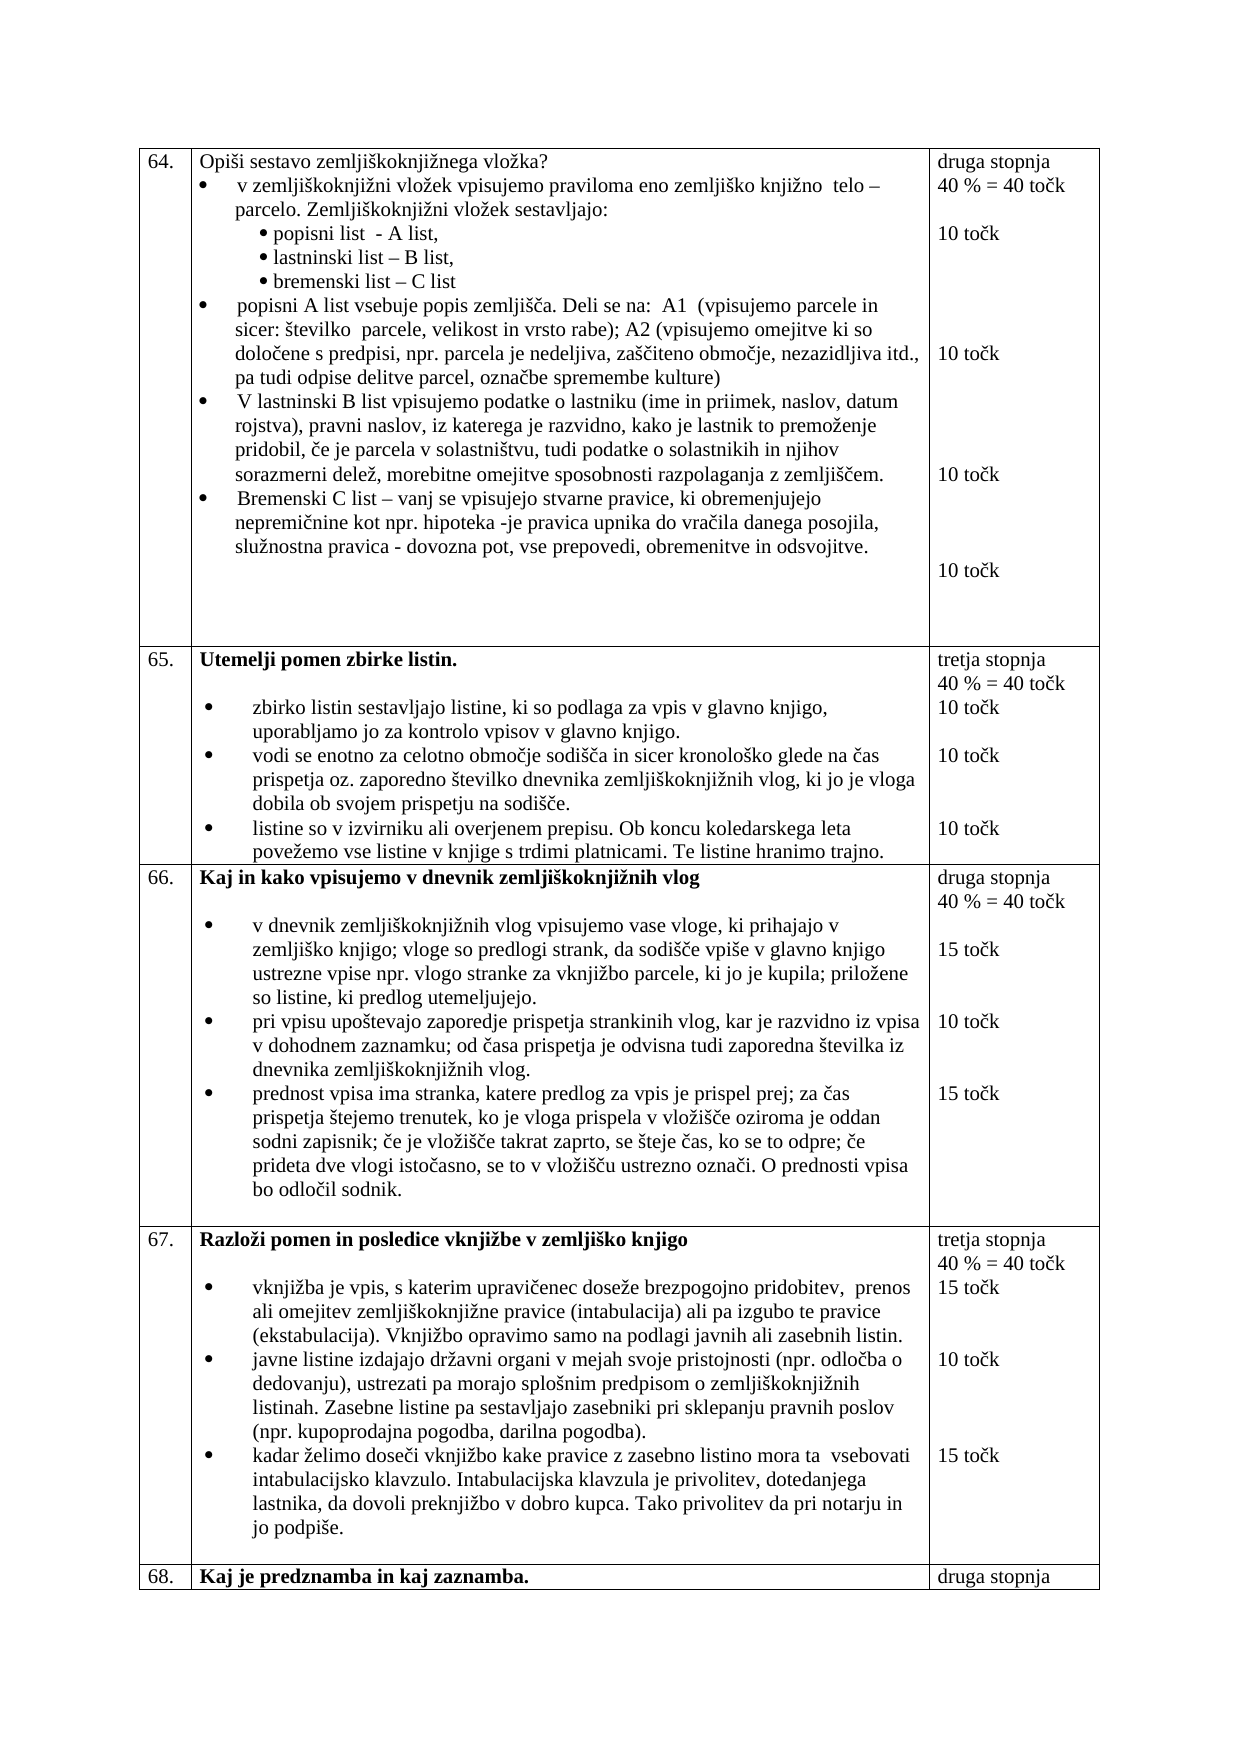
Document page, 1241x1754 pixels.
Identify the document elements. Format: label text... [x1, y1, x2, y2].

table_cell Kaj in kako vpisujemo v dnevnik zemljiškoknjižnih vlog v dnevnik zemljiškoknjižnih vlog vpisujemo vase vloge, ki prihajajo v zemljiško knjigo; vloge so predlogi strank, da sodišče vpiše v glavno knjigo ustrezne vpise npr. vlogo stranke za vknjižbo parcele, ki jo je kupila; priložene so listine, ki predlog utemeljujejo. pri vpisu upoštevajo zaporedje prispetja strankinih vlog, kar je razvidno iz vpisa v dohodnem zaznamku; od časa prispetja je odvisna tudi zaporedna številka iz dnevnika zemljiškoknjižnih vlog. prednost vpisa ima stranka, katere predlog za vpis je prispel prej; za čas prispetja štejemo trenutek, ko je vloga prispela v vložišče oziroma je oddan sodni zapisnik; če je vložišče takrat zaprto, se šteje čas, ko se to odpre; če prideta dve vlogi istočasno, se to v vložišču ustrezno označi. O prednosti vpisa bo odločil sodnik. [192, 865, 929, 1226]
table_cell druga stopnja [930, 1565, 1099, 1588]
table_cell 64. [140, 149, 191, 646]
table_cell Razloži pomen in posledice vknjižbe v zemljiško knjigo vknjižba je vpis, s katerim upravičenec doseže brezpogojno pridobitev, prenos ali omejitev zemljiškoknjižne pravice (intabulacija) ali pa izgubo te pravice (ekstabulacija). Vknjižbo opravimo samo na podlagi javnih ali zasebnih listin. javne listine izdajajo državni organi v mejah svoje pristojnosti (npr. odločba o dedovanju), ustrezati pa morajo splošnim predpisom o zemljiškoknjižnih listinah. Zasebne listine pa sestavljajo zasebniki pri sklepanju pravnih poslov (npr. kupoprodajna pogodba, darilna pogodba). kadar želimo doseči vknjižbo kake pravice z zasebno listino mora ta vsebovati intabulacijsko klavzulo. Intabulacijska klavzula je privolitev, dotedanjega lastnika, da dovoli preknjižbo v dobro kupca. Tako privolitev da pri notarju in jo podpiše. [192, 1227, 929, 1563]
table_cell Utemelji pomen zbirke listin. zbirko listin sestavljajo listine, ki so podlaga za vpis v glavno knjigo, uporabljamo jo za kontrolo vpisov v glavno knjigo. vodi se enotno za celotno območje sodišča in sicer kronološko glede na čas prispetja oz. zaporedno številko dnevnika zemljiškoknjižnih vlog, ki jo je vloga dobila ob svojem prispetju na sodišče. listine so v izvirniku ali overjenem prepisu. Ob koncu koledarskega leta povežemo vse listine v knjige s trdimi platnicami. Te listine hranimo trajno. [192, 647, 929, 863]
table_cell tretja stopnja 40 % = 40 točk 15 točk 10 točk 15 točk [930, 1227, 1099, 1563]
table_cell tretja stopnja 40 % = 40 točk 10 točk 10 točk 10 točk [930, 647, 1099, 863]
table_cell druga stopnja 40 % = 40 točk 10 točk 10 točk 10 točk 10 točk [930, 149, 1099, 646]
table_cell druga stopnja 40 % = 40 točk 15 točk 10 točk 15 točk [930, 865, 1099, 1226]
table_cell 66. [140, 865, 191, 1226]
table_cell Opiši sestavo zemljiškoknjižnega vložka? v zemljiškoknjižni vložek vpisujemo praviloma eno zemljiško knjižno telo – parcelo. Zemljiškoknjižni vložek sestavljajo: popisni list - A list, lastninski list – B list, bremenski list – C list popisni A list vsebuje popis zemljišča. Deli se na: A1 (vpisujemo parcele in sicer: številko parcele, velikost in vrsto rabe); A2 (vpisujemo omejitve ki so določene s predpisi, npr. parcela je nedeljiva, zaščiteno območje, nezazidljiva itd., pa tudi odpise delitve parcel, označbe spremembe kulture) V lastninski B list vpisujemo podatke o lastniku (ime in priimek, naslov, datum rojstva), pravni naslov, iz katerega je razvidno, kako je lastnik to premoženje pridobil, če je parcela v solastništvu, tudi podatke o solastnikih in njihov sorazmerni delež, morebitne omejitve sposobnosti razpolaganja z zemljiščem. Bremenski C list – vanj se vpisujejo stvarne pravice, ki obremenjujejo nepremičnine kot npr. hipoteka -je pravica upnika do vračila danega posojila, služnostna pravica - dovozna pot, vse prepovedi, obremenitve in odsvojitve. [192, 149, 929, 646]
table_cell 68. [140, 1565, 191, 1588]
table_cell 65. [140, 647, 191, 863]
table_cell 67. [140, 1227, 191, 1563]
